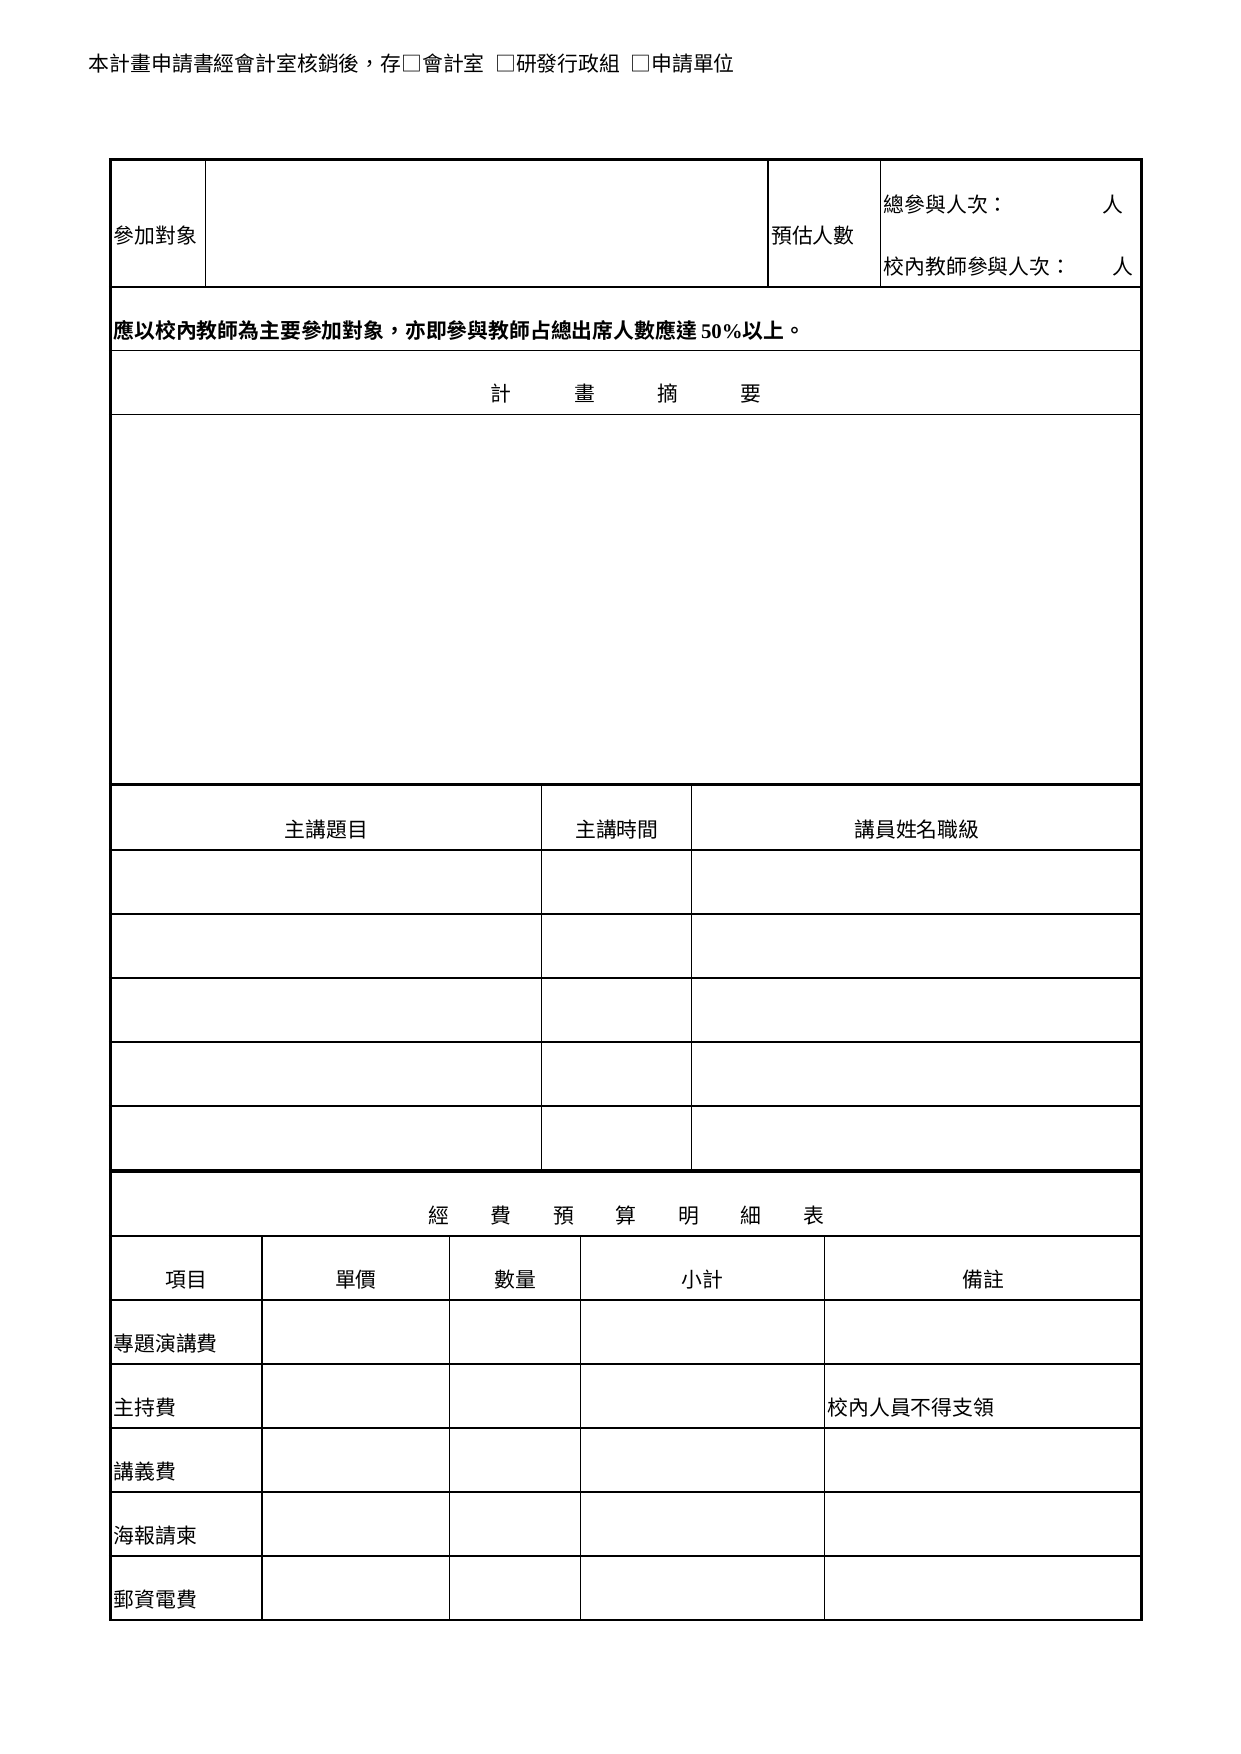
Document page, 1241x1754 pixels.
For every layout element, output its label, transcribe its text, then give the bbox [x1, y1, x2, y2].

table_cell [692, 851, 1140, 913]
table_cell 講員姓名職級 [692, 786, 1140, 849]
table_cell 郵資電費 [112, 1557, 261, 1619]
table_cell 項目 [112, 1237, 261, 1299]
table_cell 經 費 預 算 明 細 表 [112, 1173, 1140, 1235]
table_cell 講義費 [112, 1429, 261, 1491]
table_cell [542, 979, 691, 1041]
table_cell [263, 1365, 449, 1427]
table_cell 單價 [263, 1237, 449, 1299]
table_cell 應以校內教師為主要參加對象，亦即參與教師占總出席人數應達50%以上。 [112, 288, 1140, 350]
table_cell [263, 1493, 449, 1555]
table_cell [112, 1107, 541, 1169]
table_cell [450, 1301, 580, 1363]
table_cell [581, 1301, 824, 1363]
table_cell [542, 1043, 691, 1105]
table_cell 計 畫 摘 要 [112, 351, 1140, 413]
table_cell 專題演講費 [112, 1301, 261, 1363]
table_header 總參與人次： 人 校內教師參與人次： 人 [881, 161, 1140, 286]
table_header [206, 161, 767, 286]
table_cell 小計 [581, 1237, 824, 1299]
table_cell [112, 979, 541, 1041]
table_cell [450, 1557, 580, 1619]
table_cell [581, 1429, 824, 1491]
table_cell 主講時間 [542, 786, 691, 849]
table_cell [581, 1557, 824, 1619]
table_cell [450, 1493, 580, 1555]
table_cell 備註 [825, 1237, 1140, 1299]
table_cell [112, 851, 541, 913]
table_cell [112, 415, 1140, 783]
table_cell [450, 1365, 580, 1427]
table_cell 主持費 [112, 1365, 261, 1427]
table_cell [825, 1429, 1140, 1491]
table_cell 數量 [450, 1237, 580, 1299]
table_cell 海報請柬 [112, 1493, 261, 1555]
table_cell [112, 915, 541, 977]
table_cell [825, 1557, 1140, 1619]
table_cell [692, 979, 1140, 1041]
table_cell [692, 1043, 1140, 1105]
table_cell [450, 1429, 580, 1491]
table_header 預估人數 [769, 161, 880, 286]
table_cell [692, 915, 1140, 977]
table_cell [263, 1429, 449, 1491]
table_cell [542, 1107, 691, 1169]
table_cell [825, 1301, 1140, 1363]
table_cell [542, 851, 691, 913]
table_cell [112, 1043, 541, 1105]
table_cell 主講題目 [112, 786, 541, 849]
table_cell [263, 1301, 449, 1363]
table_cell [263, 1557, 449, 1619]
table_cell [581, 1493, 824, 1555]
table_cell [692, 1107, 1140, 1169]
table_cell 校內人員不得支領 [825, 1365, 1140, 1427]
table_cell [542, 915, 691, 977]
table_cell [825, 1493, 1140, 1555]
table_cell [581, 1365, 824, 1427]
table_header 參加對象 [112, 161, 205, 286]
